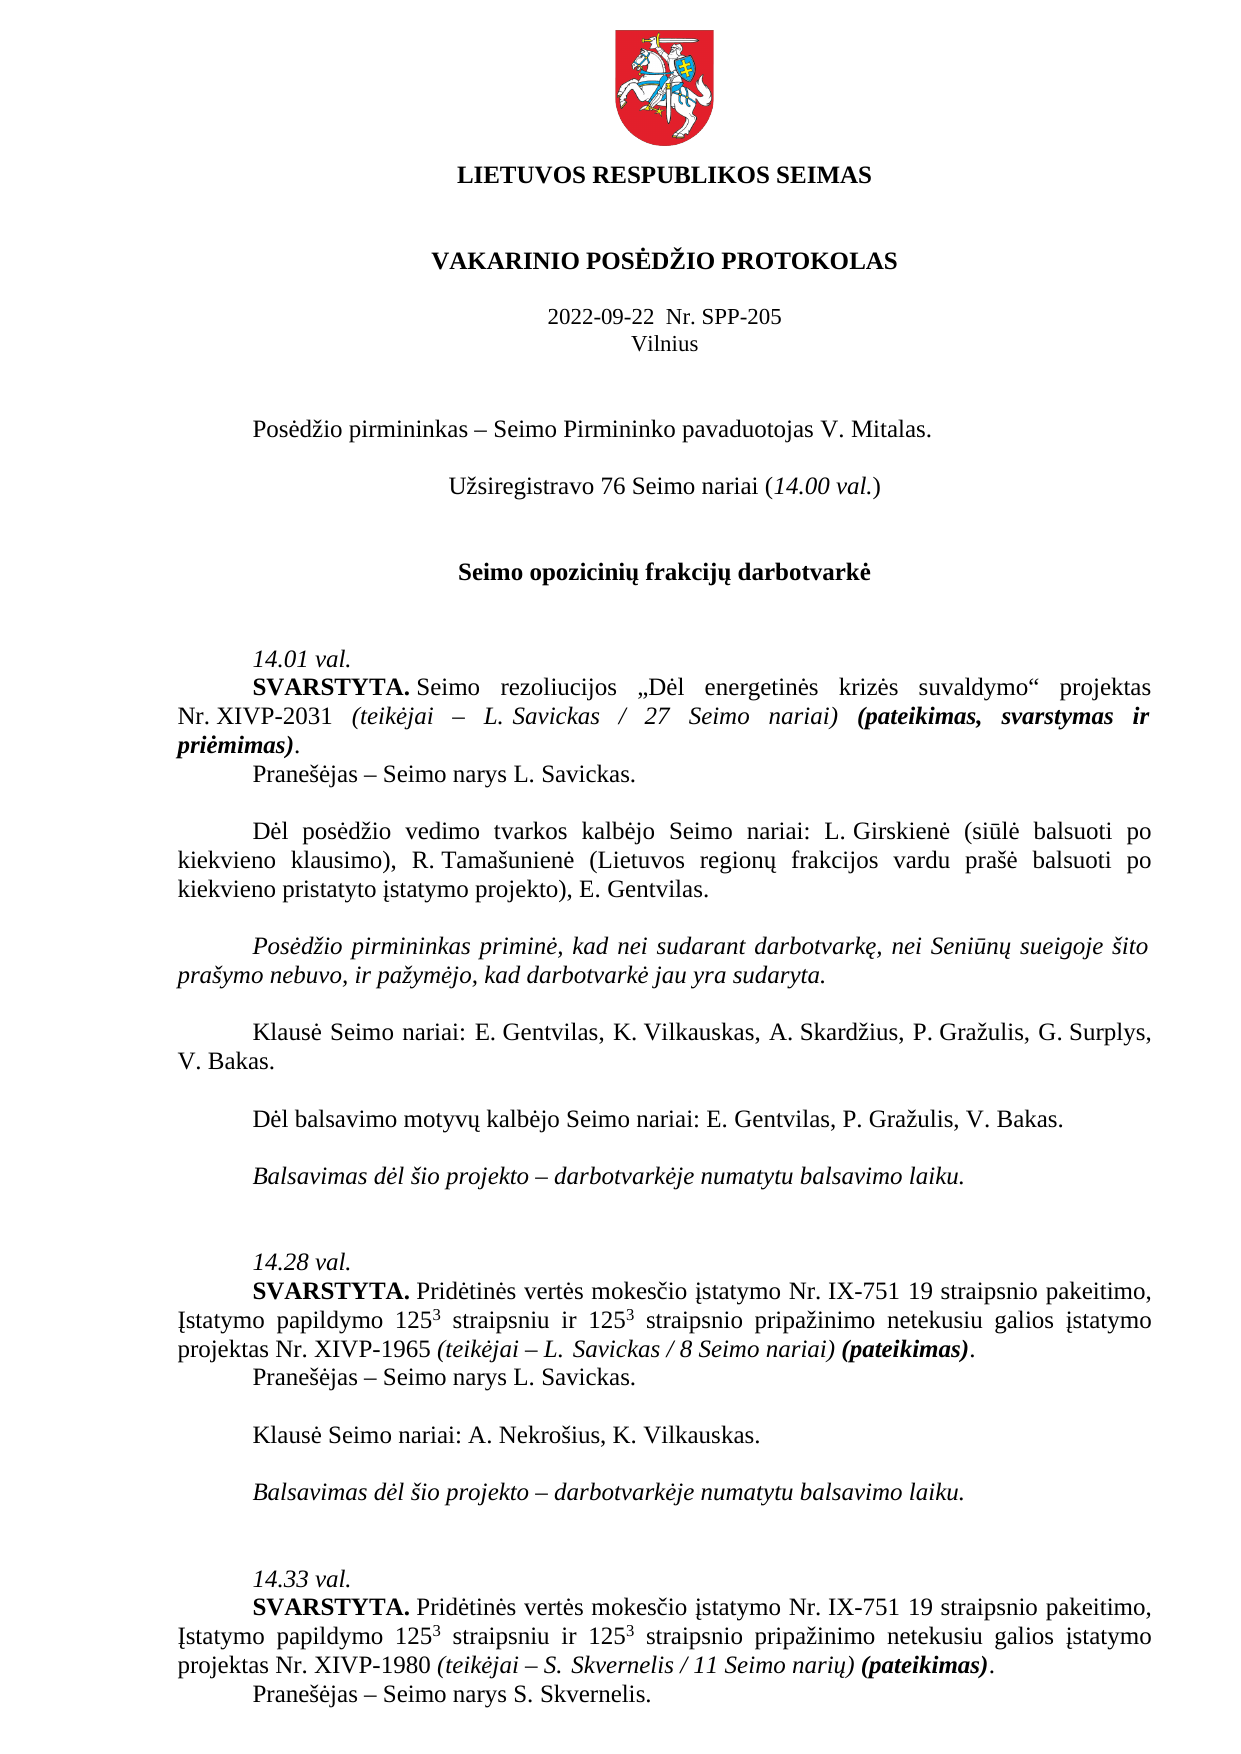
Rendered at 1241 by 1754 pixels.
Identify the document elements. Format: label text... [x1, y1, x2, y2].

text SVARSTYTA. Seimo rezoliucijos „Dėl energetinės krizės suvaldymo“ projektas Nr. XIVP-2031 (teikėjai – L. Savickas / 27 Seimo nariai) (pateikimas, svarstymas ir priėmimas). [177, 672, 1152, 759]
text Lietuvos Respublikos Seimas [177, 160, 1152, 188]
text 14.01 val. [177, 644, 1152, 672]
text Užsiregistravo 76 Seimo nariai (14.00 val.) [177, 471, 1152, 500]
text Balsavimas dėl šio projekto – darbotvarkėje numatytu balsavimo laiku. [177, 1161, 1152, 1190]
text VAKARINIO POSĖDŽIO PROTOKOLAS [177, 246, 1152, 275]
text Seimo opozicinių frakcijų darbotvarkė [177, 557, 1152, 586]
text Posėdžio pirmininkas priminė, kad nei sudarant darbotvarkę, nei Seniūnų sueigoje šito prašymo nebuvo, ir pažymėjo, kad darbotvarkė jau yra sudaryta. [177, 931, 1152, 989]
text Dėl balsavimo motyvų kalbėjo Seimo nariai: E. Gentvilas, P. Gražulis, V. Bakas. [177, 1104, 1152, 1132]
text SVARSTYTA. Pridėtinės vertės mokesčio įstatymo Nr. IX-751 19 straipsnio pakeitimo, Įstatymo papildymo 1253 straipsniu ir 1253 straipsnio pripažinimo netekusiu galios įstatymo projektas Nr. XIVP-1965 (teikėjai – L. Savickas / 8 Seimo nariai) (pateikimas). [177, 1276, 1152, 1362]
text Klausė Seimo nariai: E. Gentvilas, K. Vilkauskas, A. Skardžius, P. Gražulis, G. Surplys, V. Bakas. [177, 1017, 1152, 1075]
text Pranešėjas – Seimo narys L. Savickas. [177, 759, 1152, 787]
text SVARSTYTA. Pridėtinės vertės mokesčio įstatymo Nr. IX-751 19 straipsnio pakeitimo, Įstatymo papildymo 1253 straipsniu ir 1253 straipsnio pripažinimo netekusiu galios įstatymo projektas Nr. XIVP-1980 (teikėjai – S. Skvernelis / 11 Seimo narių) (pateikimas). [177, 1592, 1152, 1679]
text 2022-09-22 Nr. SPP-205 [177, 303, 1152, 330]
text Vilnius [177, 330, 1152, 356]
text Pranešėjas – Seimo narys L. Savickas. [177, 1362, 1152, 1391]
text Posėdžio pirmininkas – Seimo Pirmininko pavaduotojas V. Mitalas. [177, 414, 1152, 442]
text Klausė Seimo nariai: A. Nekrošius, K. Vilkauskas. [177, 1420, 1152, 1449]
text 14.33 val. [177, 1564, 1152, 1592]
text Balsavimas dėl šio projekto – darbotvarkėje numatytu balsavimo laiku. [177, 1477, 1152, 1506]
text Pranešėjas – Seimo narys S. Skvernelis. [177, 1679, 1152, 1707]
text Dėl posėdžio vedimo tvarkos kalbėjo Seimo nariai: L. Girskienė (siūlė balsuoti po kiekvieno klausimo), R. Tamašunienė (Lietuvos regionų frakcijos vardu prašė balsuoti po kiekvieno pristatyto įstatymo projekto), E. Gentvilas. [177, 816, 1152, 902]
text 14.28 val. [177, 1247, 1152, 1276]
